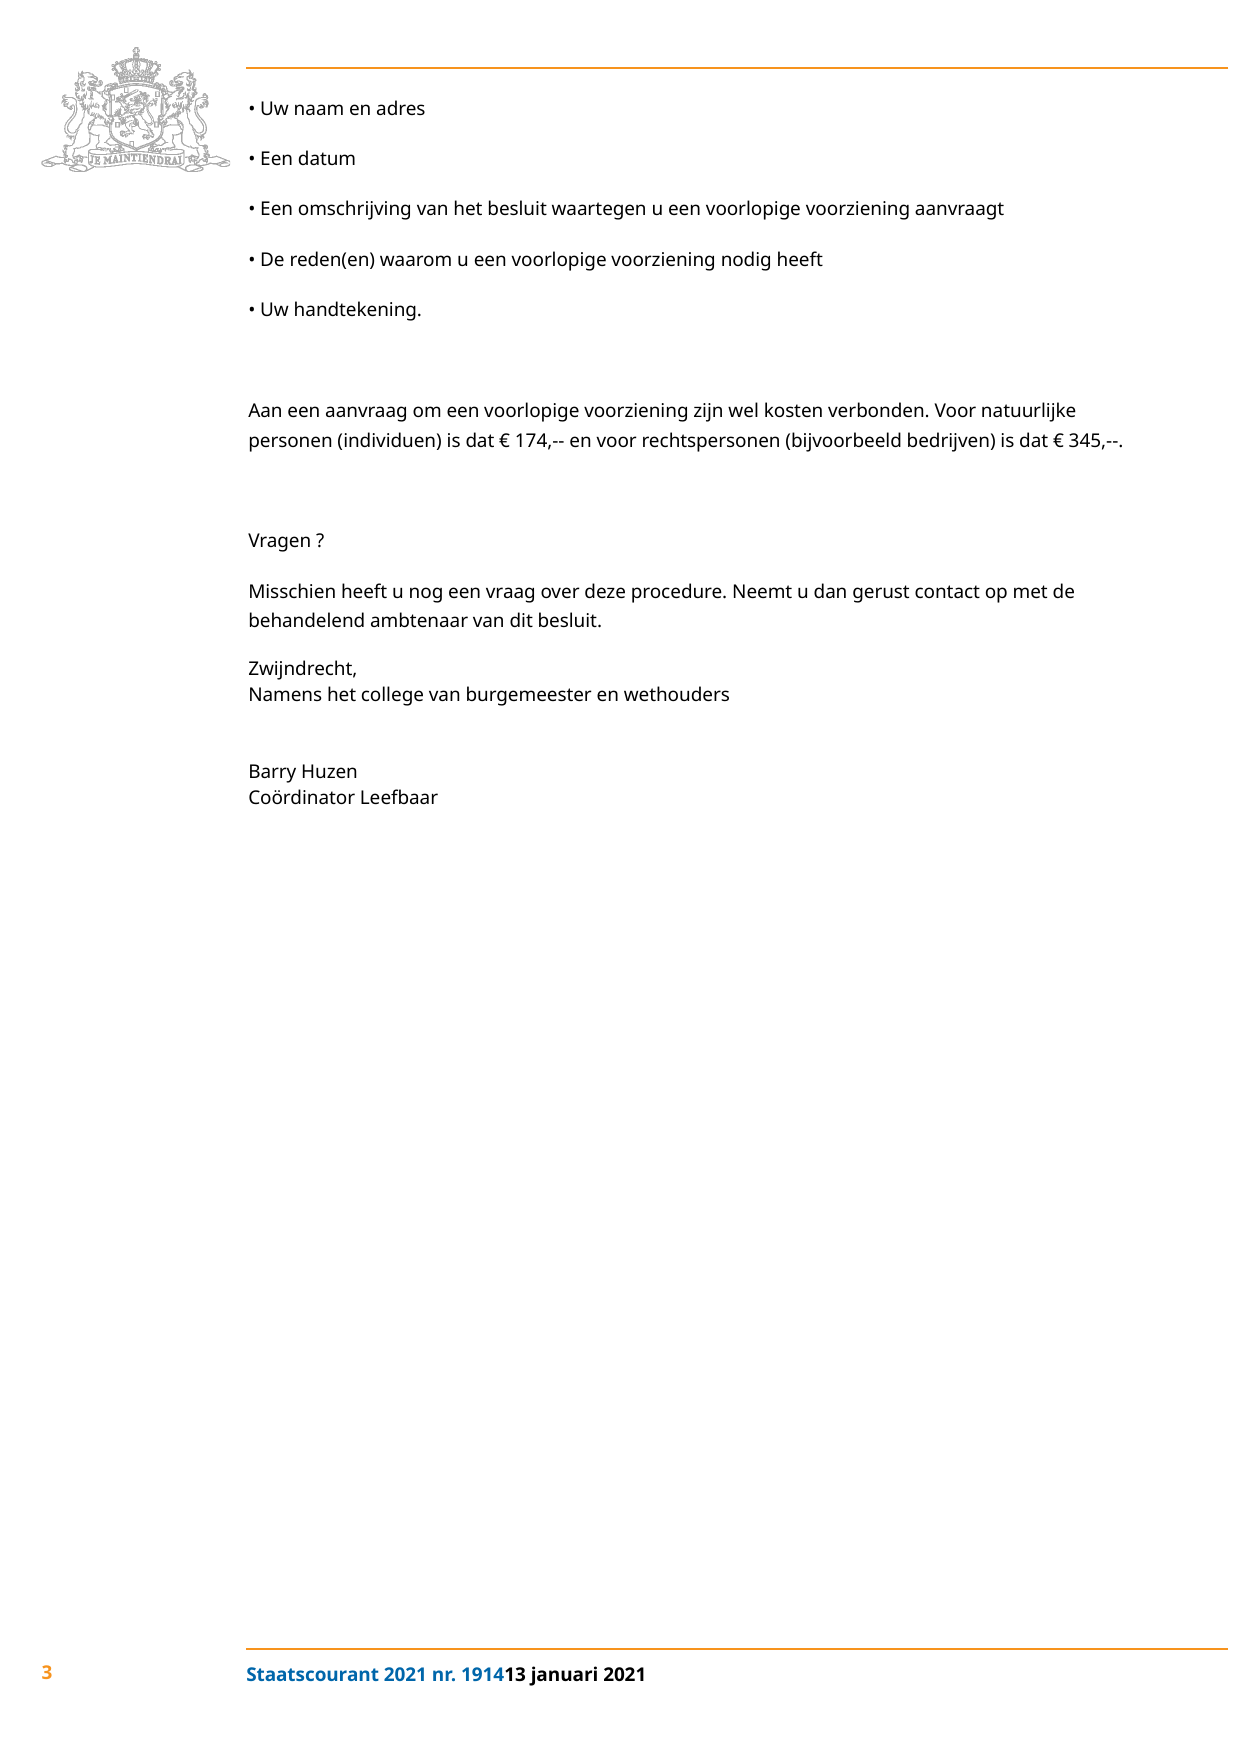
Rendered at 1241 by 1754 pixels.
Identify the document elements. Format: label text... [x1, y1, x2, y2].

text • Een omschrijving van het besluit waartegen u een voorlopige voorziening aanvraagt [248, 196, 1152, 221]
text Aan een aanvraag om een voorlopige voorziening zijn wel kosten verbonden. Voor natuurlijke personen (individuen) is dat € 174,-- en voor rechtspersonen (bijvoorbeeld bedrijven) is dat € 345,--. [248, 397, 1152, 453]
text Barry Huzen [248, 758, 1152, 784]
text Coördinator Leefbaar [248, 784, 1152, 810]
text Misschien heeft u nog een vraag over deze procedure. Neemt u dan gerust contact op met de behandelend ambtenaar van dit besluit. [248, 578, 1152, 633]
text • De reden(en) waarom u een voorlopige voorziening nodig heeft [248, 246, 1152, 272]
text Vragen ? [248, 528, 1152, 553]
text Zwijndrecht, [248, 656, 1152, 681]
text • Een datum [248, 145, 1152, 171]
text Namens het college van burgemeester en wethouders [248, 681, 1152, 707]
text • Uw naam en adres [248, 95, 1152, 121]
text • Uw handtekening. [248, 296, 1152, 322]
picture [41, 47, 231, 172]
